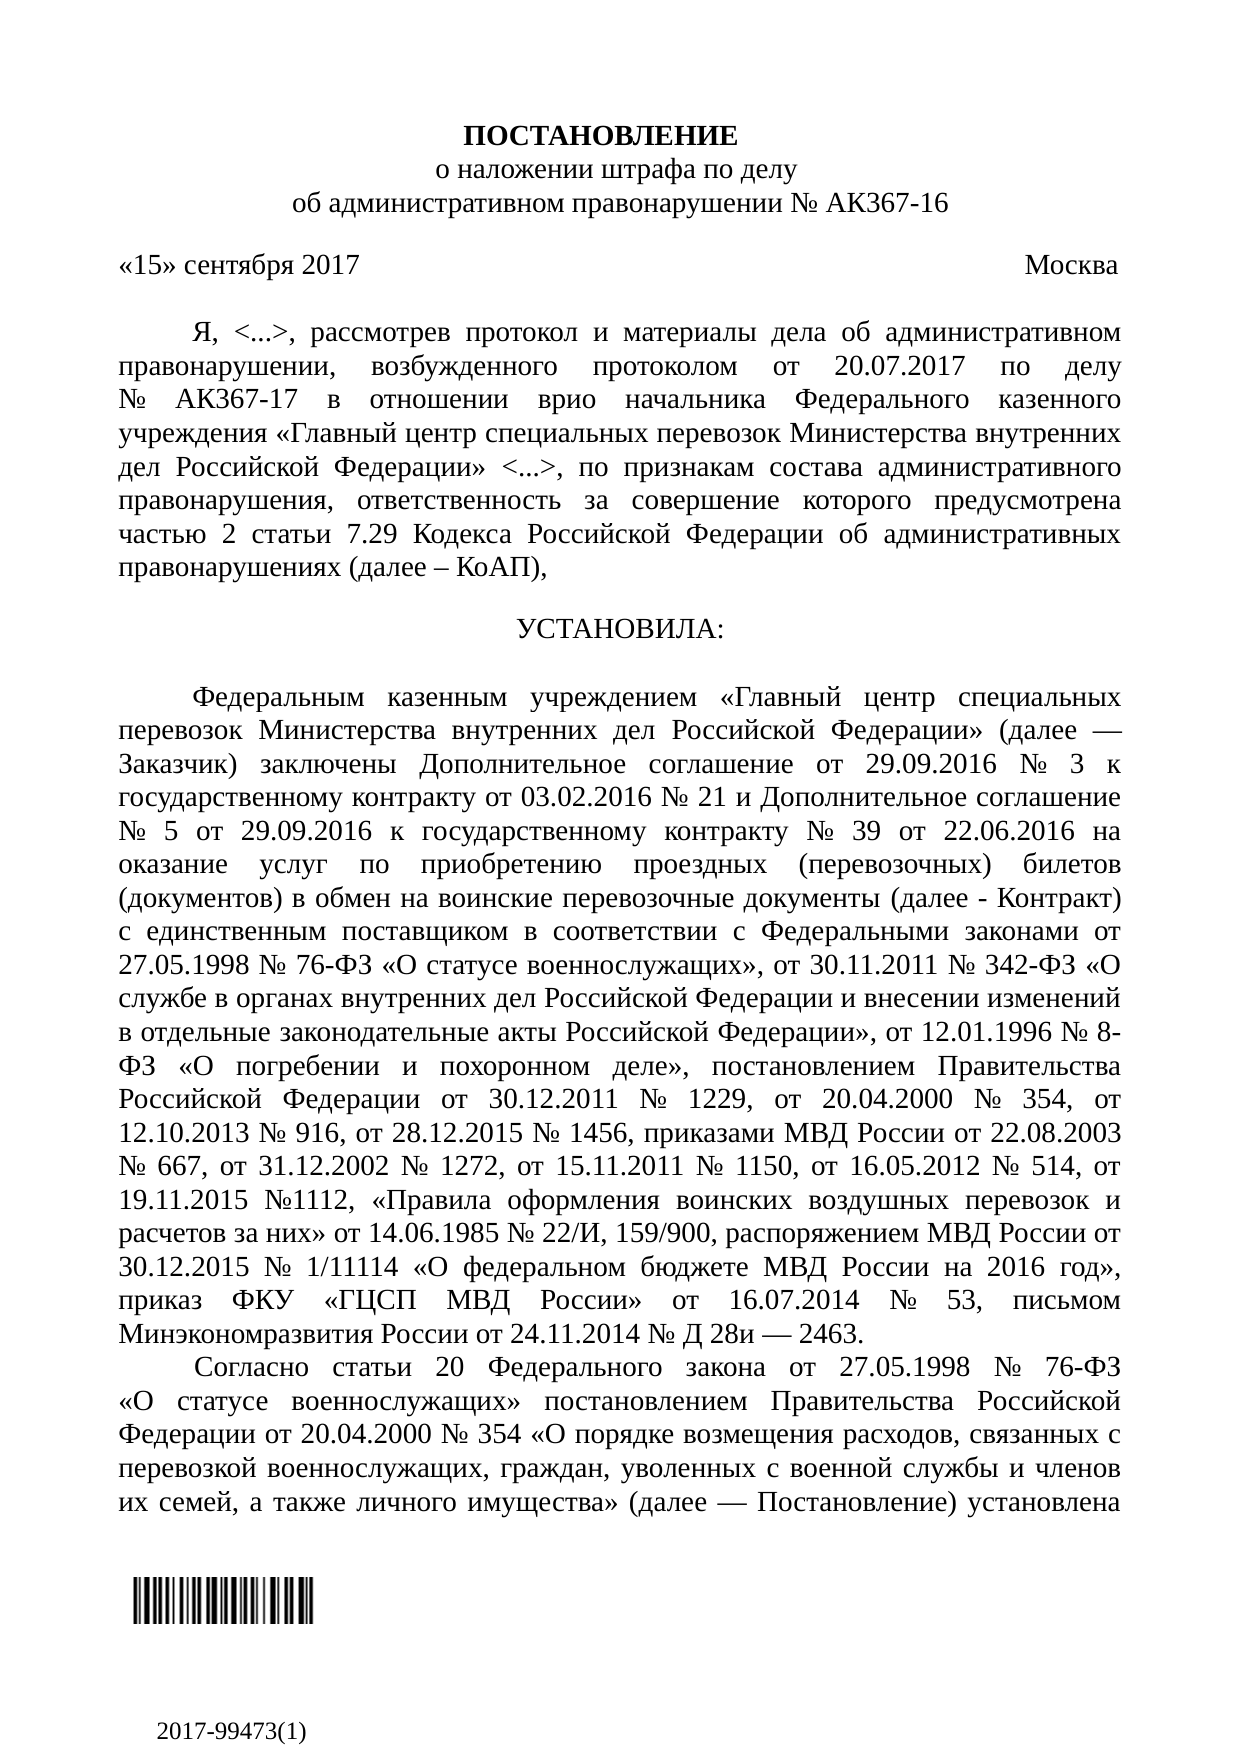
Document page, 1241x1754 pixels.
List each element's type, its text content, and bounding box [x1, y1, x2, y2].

picture [118, 1577, 331, 1624]
text УСТАНОВИЛА: [118, 612, 1122, 645]
text Согласно статьи 20 Федерального закона от 27.05.1998 № 76-ФЗ «О статусе военнослужащих» постановлением Правительства Российской Федерации от 20.04.2000 № 354 «О порядке возмещения расходов, связанных с перевозкой военнослужащих, граждан, уволенных с военной службы и членов их семей, а также личного имущества» (далее — Постановление) установлена [118, 1349, 1122, 1517]
text ПОСТАНОВЛЕНИЕ [117, 118, 1078, 152]
text об административном правонарушении № АК367-16 [118, 185, 1122, 219]
text Федеральным казенным учреждением «Главный центр специальных перевозок Министерства внутренних дел Российской Федерации» (далее — Заказчик) заключены Дополнительное соглашение от 29.09.2016 № 3 к государственному контракту от 03.02.2016 № 21 и Дополнительное соглашение № 5 от 29.09.2016 к государственному контракту № 39 от 22.06.2016 на оказание услуг по приобретению проездных (перевозочных) билетов (документов) в обмен на воинские перевозочные документы (далее - Контракт) с единственным поставщиком в соответствии с Федеральными законами от 27.05.1998 № 76-ФЗ «О статусе военнослужащих», от 30.11.2011 № 342-ФЗ «О службе в органах внутренних дел Российской Федерации и внесении изменений в отдельные законодательные акты Российской Федерации», от 12.01.1996 № 8-ФЗ «О погребении и похоронном деле», постановлением Правительства Российской Федерации от 30.12.2011 № 1229, от 20.04.2000 № 354, от 12.10.2013 № 916, от 28.12.2015 № 1456, приказами МВД России от 22.08.2003 № 667, от 31.12.2002 № 1272, от 15.11.2011 № 1150, от 16.05.2012 № 514, от 19.11.2015 №1112, «Правила оформления воинских воздушных перевозок и расчетов за них» от 14.06.1985 № 22/И, 159/900, распоряжением МВД России от 30.12.2015 № 1/11114 «О федеральном бюджете МВД России на 2016 год», приказ ФКУ «ГЦСП МВД России» от 16.07.2014 № 53, письмом Минэкономразвития России от 24.11.2014 № Д 28и — 2463. [118, 679, 1122, 1349]
text Я, <...>, рассмотрев протокол и материалы дела об административном правонарушении, возбужденного протоколом от 20.07.2017 по делу № АК367-17 в отношении врио начальника Федерального казенного учреждения «Главный центр специальных перевозок Министерства внутренних дел Российской Федерации» <...>, по признакам состава административного правонарушения, ответственность за совершение которого предусмотрена частью 2 статьи 7.29 Кодекса Российской Федерации об административных правонарушениях (далее – КоАП), [118, 314, 1122, 583]
text о наложении штрафа по делу [118, 152, 1122, 185]
text «15» сентября 2017 Москва [118, 247, 1122, 281]
